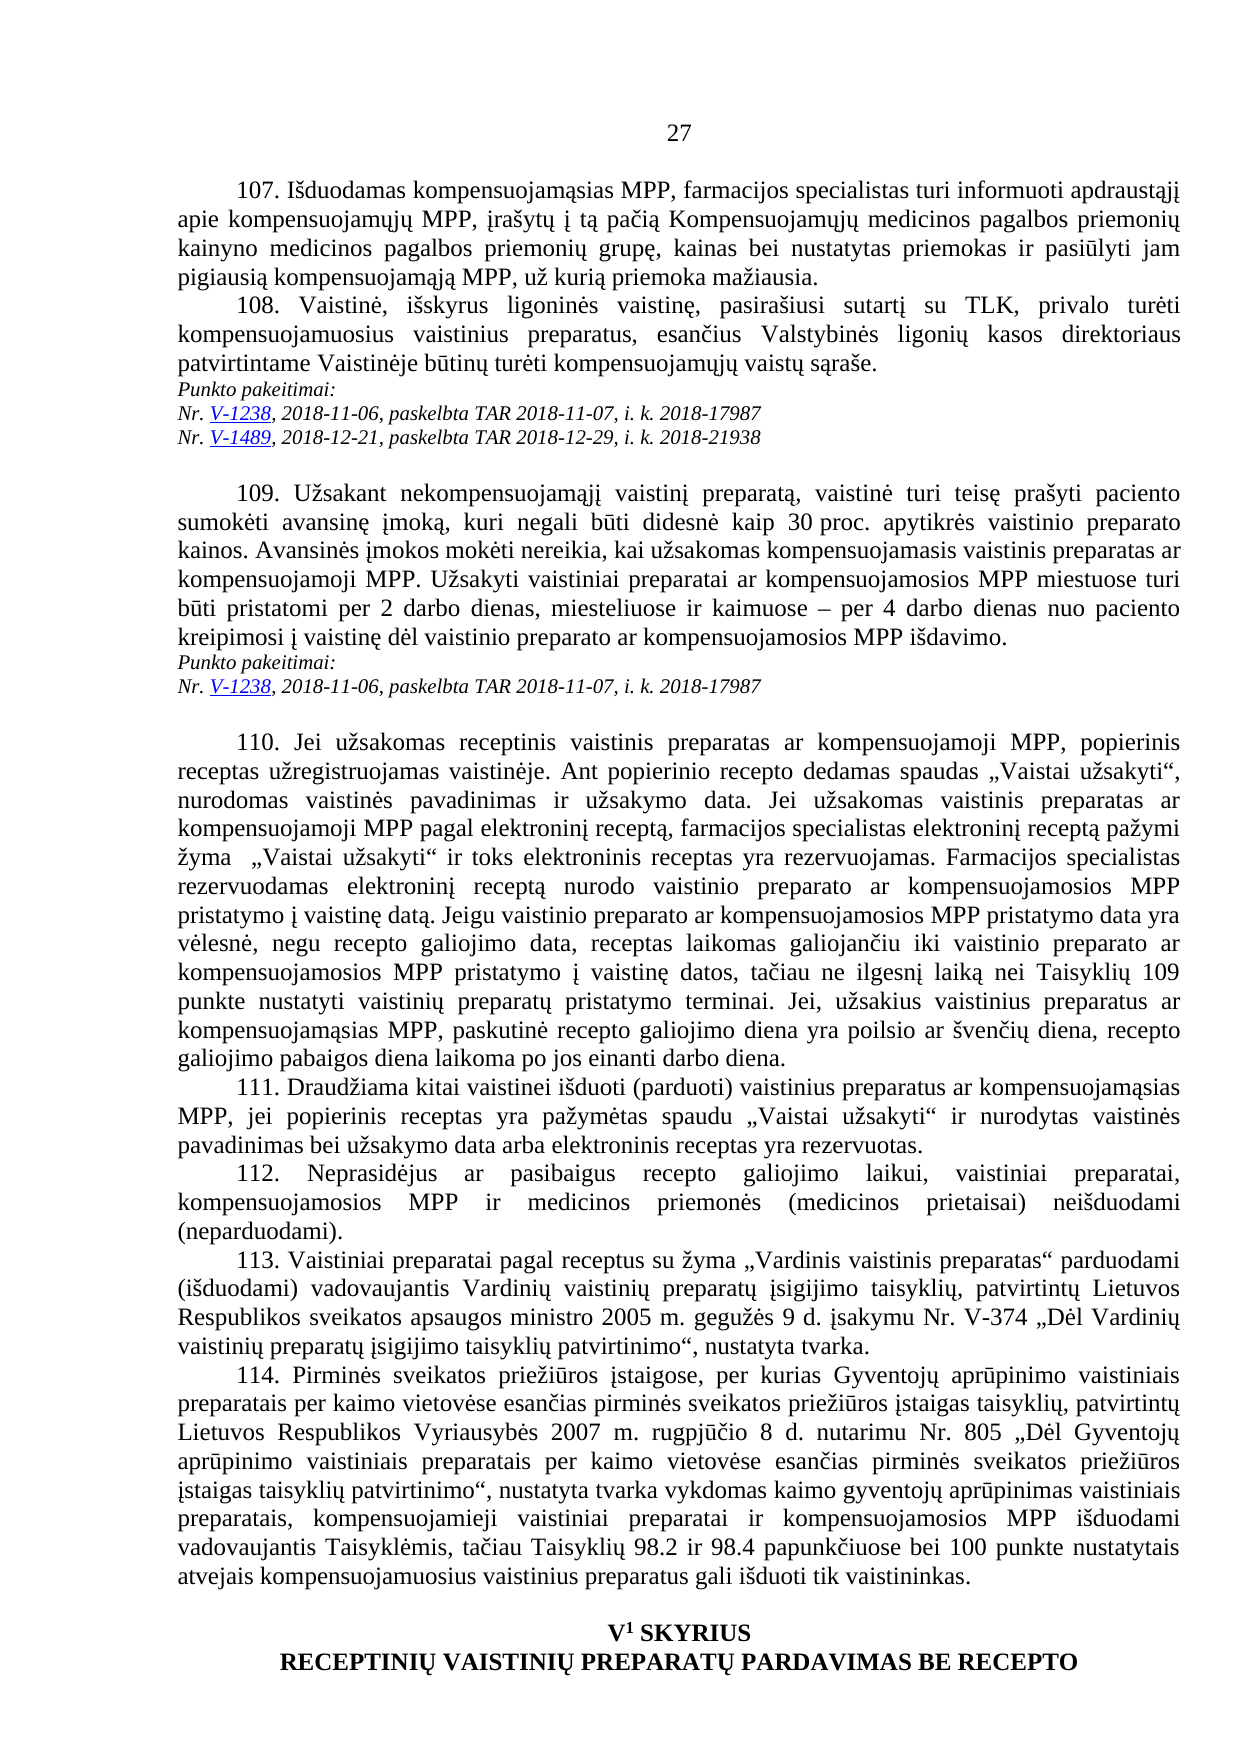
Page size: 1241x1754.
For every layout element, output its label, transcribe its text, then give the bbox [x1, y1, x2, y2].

text 112. Neprasidėjus ar pasibaigus recepto galiojimo laikui, vaistiniai preparatai, kompensuojamosios MPP ir medicinos priemonės (medicinos prietaisai) neišduodami (neparduodami). [177, 1158, 1181, 1245]
text 110. Jei užsakomas receptinis vaistinis preparatas ar kompensuojamoji MPP, popierinis receptas užregistruojamas vaistinėje. Ant popierinio recepto dedamas spaudas „Vaistai užsakyti“, nurodomas vaistinės pavadinimas ir užsakymo data. Jei užsakomas vaistinis preparatas ar kompensuojamoji MPP pagal elektroninį receptą, farmacijos specialistas elektroninį receptą pažymi žyma „Vaistai užsakyti“ ir toks elektroninis receptas yra rezervuojamas. Farmacijos specialistas rezervuodamas elektroninį receptą nurodo vaistinio preparato ar kompensuojamosios MPP pristatymo į vaistinę datą. Jeigu vaistinio preparato ar kompensuojamosios MPP pristatymo data yra vėlesnė, negu recepto galiojimo data, receptas laikomas galiojančiu iki vaistinio preparato ar kompensuojamosios MPP pristatymo į vaistinę datos, tačiau ne ilgesnį laiką nei Taisyklių 109 punkte nustatyti vaistinių preparatų pristatymo terminai. Jei, užsakius vaistinius preparatus ar kompensuojamąsias MPP, paskutinė recepto galiojimo diena yra poilsio ar švenčių diena, recepto galiojimo pabaigos diena laikoma po jos einanti darbo diena. [177, 727, 1181, 1072]
text 113. Vaistiniai preparatai pagal receptus su žyma „Vardinis vaistinis preparatas“ parduodami (išduodami) vadovaujantis Vardinių vaistinių preparatų įsigijimo taisyklių, patvirtintų Lietuvos Respublikos sveikatos apsaugos ministro 2005 m. gegužės 9 d. įsakymu Nr. V-374 „Dėl Vardinių vaistinių preparatų įsigijimo taisyklių patvirtinimo“, nustatyta tvarka. [177, 1245, 1181, 1360]
text Nr. V-1238, 2018-11-06, paskelbta TAR 2018-11-07, i. k. 2018-17987 [177, 401, 1181, 425]
text Punkto pakeitimai: [177, 650, 1181, 674]
text 109. Užsakant nekompensuojamąjį vaistinį preparatą, vaistinė turi teisę prašyti paciento sumokėti avansinę įmoką, kuri negali būti didesnė kaip 30 proc. apytikrės vaistinio preparato kainos. Avansinės įmokos mokėti nereikia, kai užsakomas kompensuojamasis vaistinis preparatas ar kompensuojamoji MPP. Užsakyti vaistiniai preparatai ar kompensuojamosios MPP miestuose turi būti pristatomi per 2 darbo dienas, miesteliuose ir kaimuose – per 4 darbo dienas nuo paciento kreipimosi į vaistinę dėl vaistinio preparato ar kompensuojamosios MPP išdavimo. [177, 478, 1181, 650]
text Nr. V-1238, 2018-11-06, paskelbta TAR 2018-11-07, i. k. 2018-17987 [177, 674, 1181, 698]
text V1 SKYRIUS [177, 1618, 1181, 1647]
text 108. Vaistinė, išskyrus ligoninės vaistinę, pasirašiusi sutartį su TLK, privalo turėti kompensuojamuosius vaistinius preparatus, esančius Valstybinės ligonių kasos direktoriaus patvirtintame Vaistinėje būtinų turėti kompensuojamųjų vaistų sąraše. [177, 291, 1181, 377]
text Punkto pakeitimai: [177, 377, 1181, 401]
text RECEPTINIŲ VAISTINIŲ PREPARATŲ PARDAVIMAS BE RECEPTO [177, 1647, 1181, 1676]
text 114. Pirminės sveikatos priežiūros įstaigose, per kurias Gyventojų aprūpinimo vaistiniais preparatais per kaimo vietovėse esančias pirminės sveikatos priežiūros įstaigas taisyklių, patvirtintų Lietuvos Respublikos Vyriausybės 2007 m. rugpjūčio 8 d. nutarimu Nr. 805 „Dėl Gyventojų aprūpinimo vaistiniais preparatais per kaimo vietovėse esančias pirminės sveikatos priežiūros įstaigas taisyklių patvirtinimo“, nustatyta tvarka vykdomas kaimo gyventojų aprūpinimas vaistiniais preparatais, kompensuojamieji vaistiniai preparatai ir kompensuojamosios MPP išduodami vadovaujantis Taisyklėmis, tačiau Taisyklių 98.2 ir 98.4 papunkčiuose bei 100 punkte nustatytais atvejais kompensuojamuosius vaistinius preparatus gali išduoti tik vaistininkas. [177, 1360, 1181, 1590]
text 111. Draudžiama kitai vaistinei išduoti (parduoti) vaistinius preparatus ar kompensuojamąsias MPP, jei popierinis receptas yra pažymėtas spaudu „Vaistai užsakyti“ ir nurodytas vaistinės pavadinimas bei užsakymo data arba elektroninis receptas yra rezervuotas. [177, 1072, 1181, 1158]
text Nr. V-1489, 2018-12-21, paskelbta TAR 2018-12-29, i. k. 2018-21938 [177, 425, 1181, 449]
text 107. Išduodamas kompensuojamąsias MPP, farmacijos specialistas turi informuoti apdraustąjį apie kompensuojamųjų MPP, įrašytų į tą pačią Kompensuojamųjų medicinos pagalbos priemonių kainyno medicinos pagalbos priemonių grupę, kainas bei nustatytas priemokas ir pasiūlyti jam pigiausią kompensuojamąją MPP, už kurią priemoka mažiausia. [177, 176, 1181, 291]
